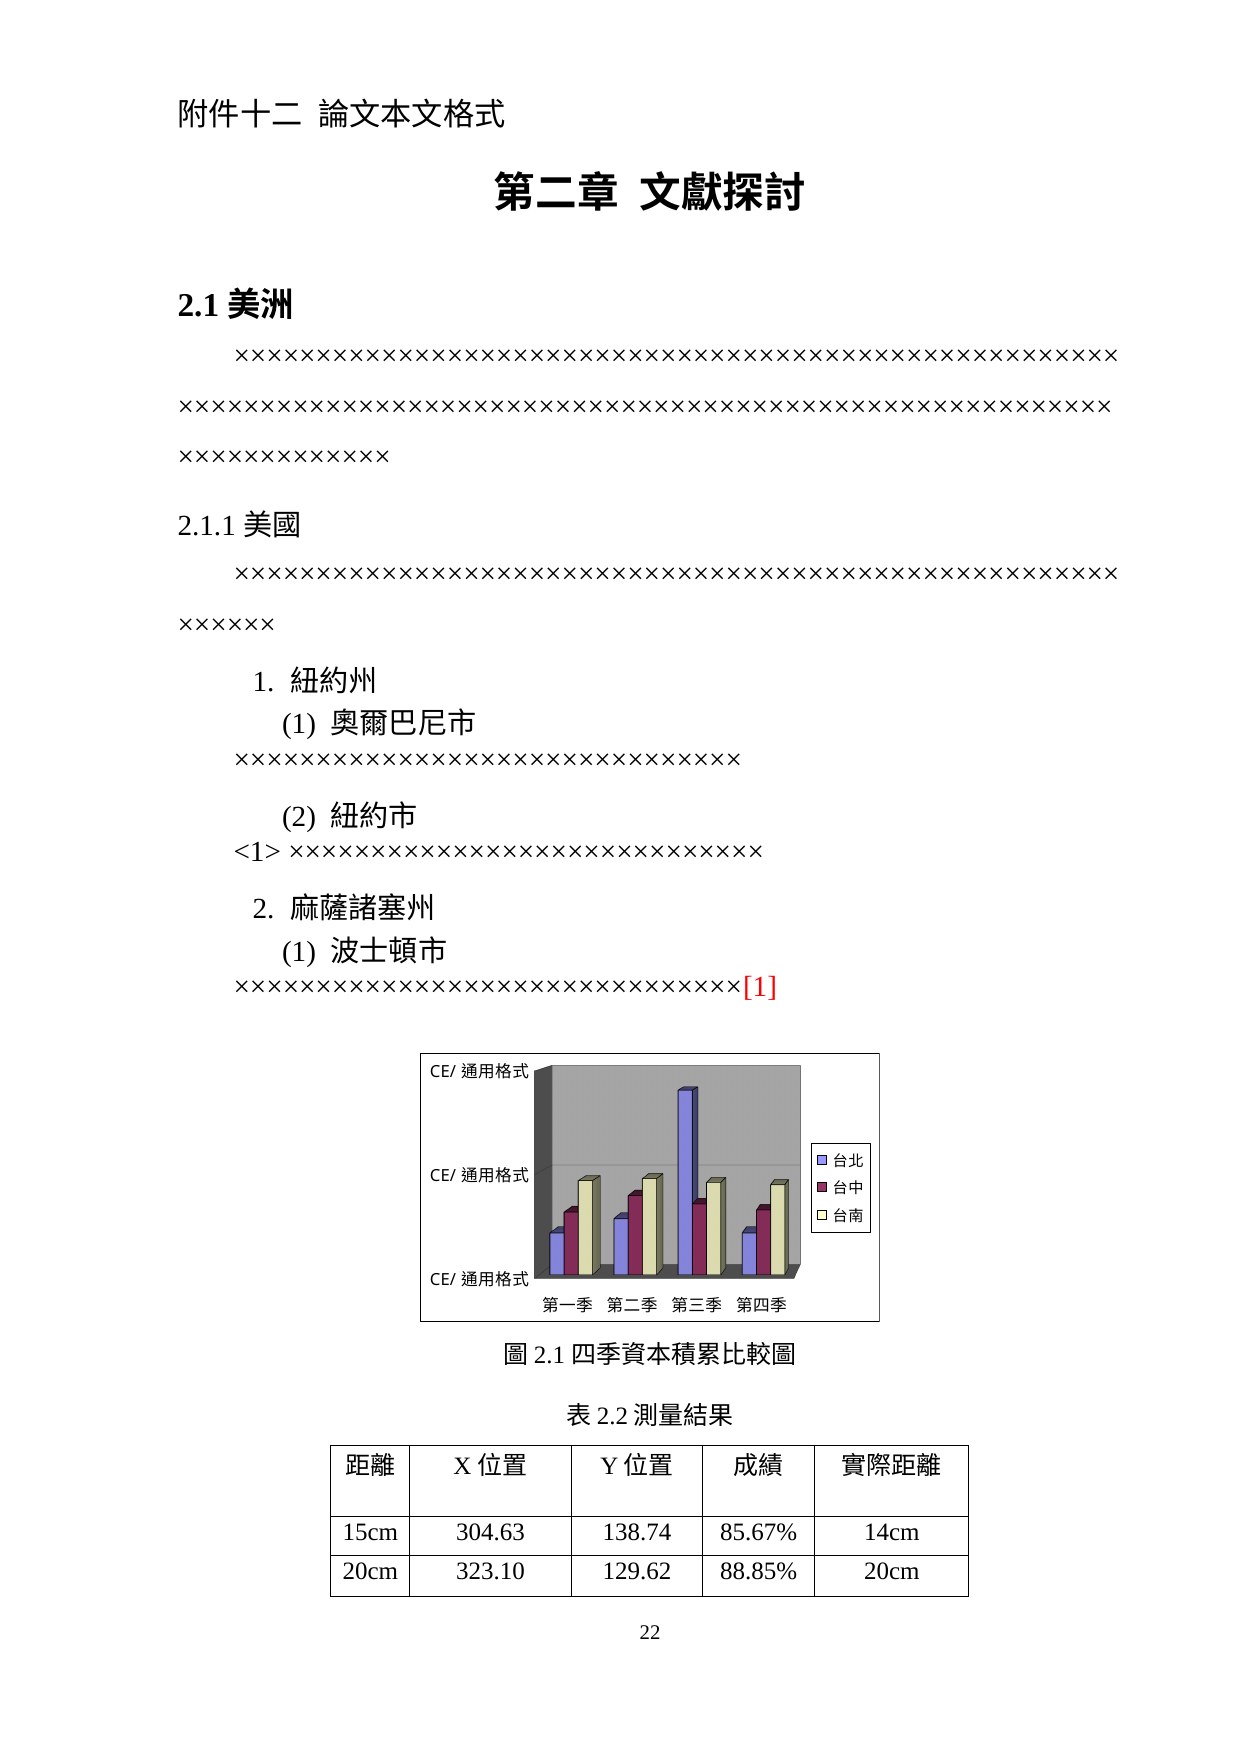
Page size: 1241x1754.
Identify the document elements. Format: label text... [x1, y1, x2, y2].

subtitle (1) 奧爾巴尼市 [252, 699, 1122, 742]
table_cell 138.74 [572, 1517, 702, 1555]
table_header 距離 [331, 1446, 409, 1516]
subtitle 第二章 文獻探討 [177, 159, 1122, 219]
subtitle 2.1 美洲 [177, 278, 1122, 326]
table_cell 20cm [331, 1556, 409, 1596]
text 圖2.1 四季資本積累比較圖 [177, 1334, 1122, 1371]
table_header 成績 [703, 1446, 814, 1516]
subtitle 麻薩諸塞州 [252, 885, 1122, 927]
table_cell 304.63 [410, 1517, 571, 1555]
table_header 實際距離 [815, 1446, 968, 1516]
table_header Y位置 [572, 1446, 702, 1516]
table_cell 88.85% [703, 1556, 814, 1596]
text ×××××××××××××××××××××××××××××××[1] [177, 969, 1122, 1003]
text ×××××××××××××××××××××××××××××××××××××××××××××××××××××××××××× [177, 557, 1122, 641]
table_cell 85.67% [703, 1517, 814, 1555]
table_cell 14cm [815, 1517, 968, 1555]
subtitle (2) 紐約市 [252, 792, 1122, 834]
text <1> ××××××××××××××××××××××××××××× [177, 834, 1122, 868]
text ×××××××××××××××××××××××××××××××××××××××××××××××××××××××××××××××××××××××××××××××××××××××××××××××××××××××××××××××××××××××××××× [177, 338, 1122, 473]
table_cell 20cm [815, 1556, 968, 1596]
subtitle 2.1.1 美國 [177, 502, 1122, 544]
table_cell 323.10 [410, 1556, 571, 1596]
subtitle 紐約州 [252, 657, 1122, 699]
subtitle (1) 波士頓市 [252, 927, 1122, 969]
text 表2.2測量結果 [177, 1396, 1122, 1432]
table_header X 位置 [410, 1446, 571, 1516]
text ××××××××××××××××××××××××××××××× [177, 742, 1122, 775]
table_cell 129.62 [572, 1556, 702, 1596]
table_cell 15cm [331, 1517, 409, 1555]
text 附件十二 論文本文格式 [177, 89, 1122, 134]
